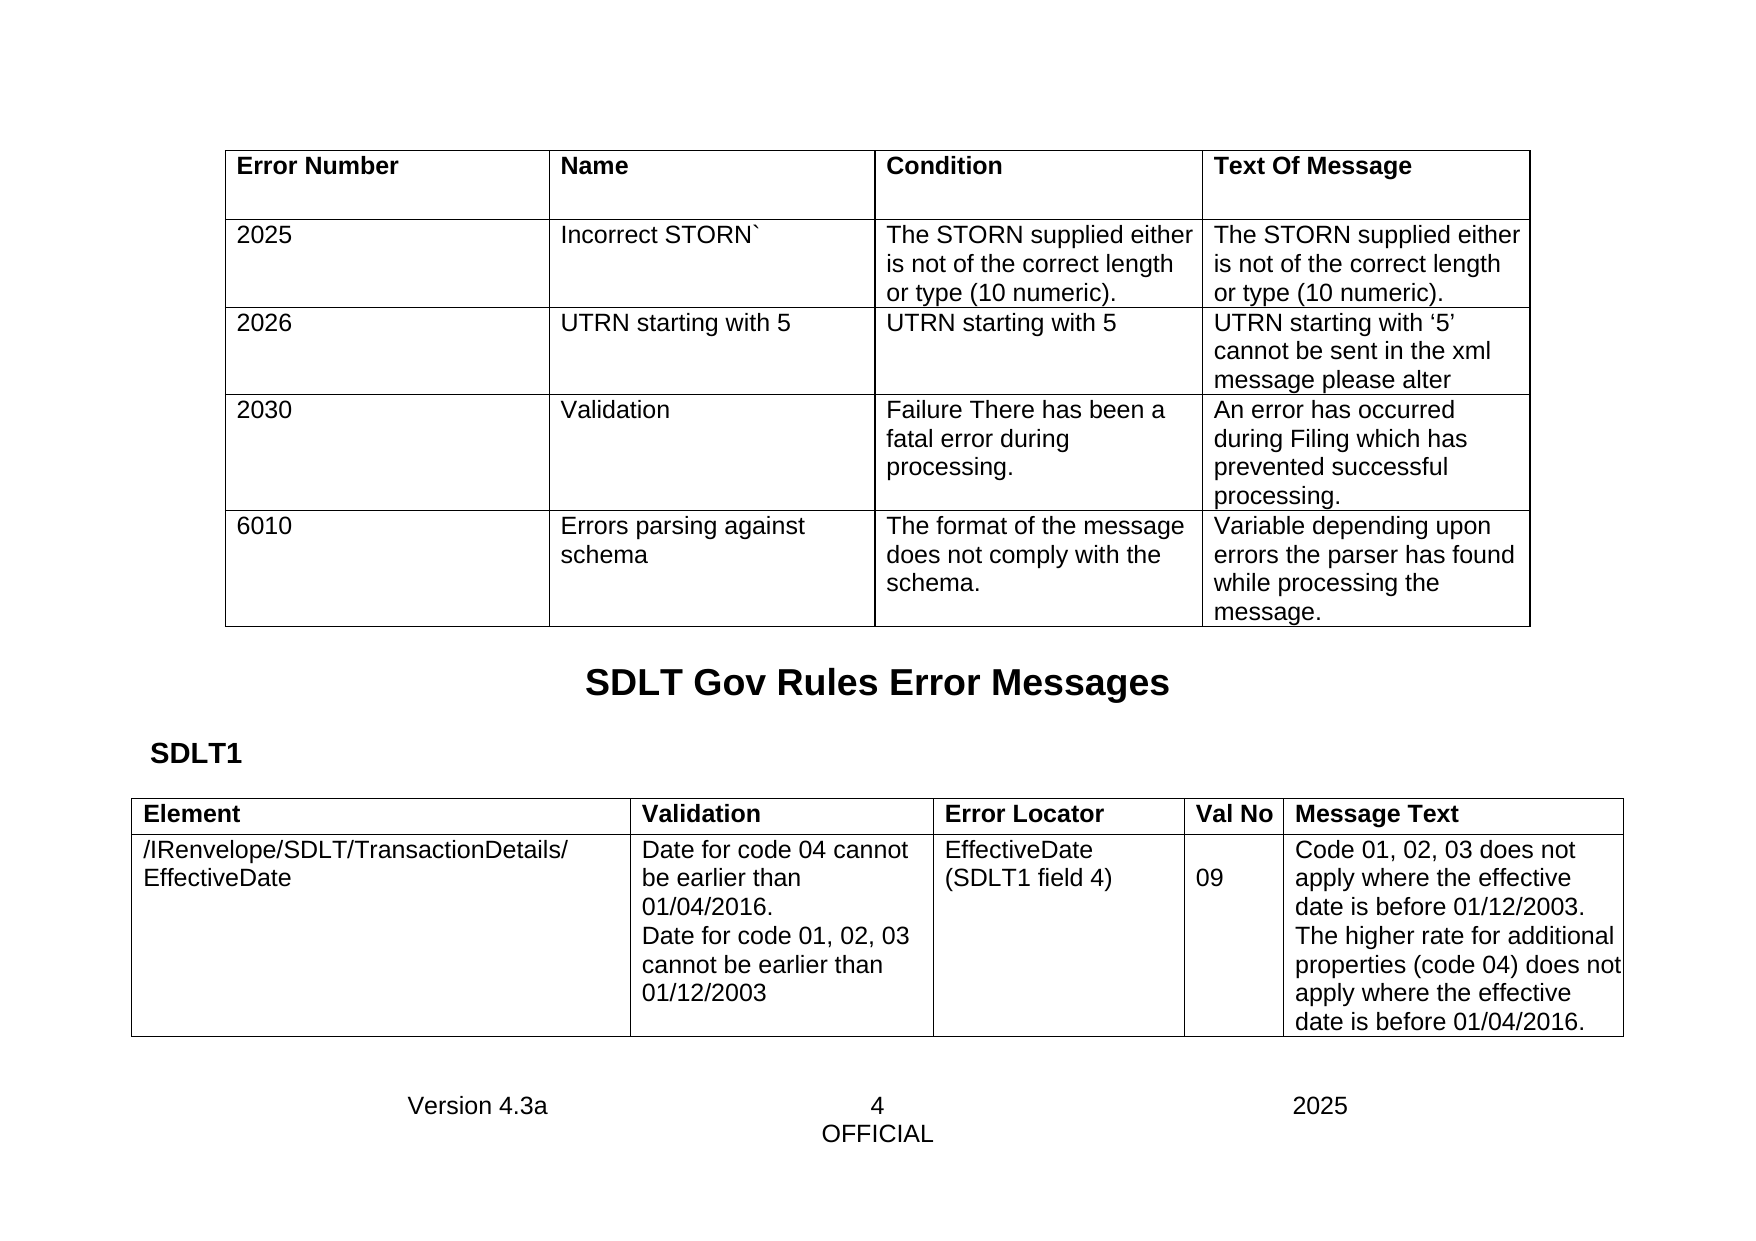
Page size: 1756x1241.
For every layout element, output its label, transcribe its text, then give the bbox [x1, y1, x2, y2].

table_cell Incorrect STORN` [550, 220, 874, 307]
table_cell The STORN supplied either is not of the correct length or type (10 numeric). [876, 220, 1202, 307]
table_cell 2026 [226, 308, 549, 394]
subtitle SDLT1 [150, 736, 1605, 769]
table_cell EffectiveDate (SDLT1 field 4) [934, 835, 1184, 1036]
subtitle SDLT Gov Rules Error Messages [150, 660, 1605, 703]
table_cell 2030 [226, 395, 549, 510]
table_header Error Locator [934, 799, 1184, 834]
table_cell UTRN starting with 5 [550, 308, 874, 394]
table_header Name [550, 151, 874, 219]
table_cell UTRN starting with 5 [876, 308, 1202, 394]
table_header Validation [631, 799, 933, 834]
table_cell Date for code 04 cannot be earlier than 01/04/2016. Date for code 01, 02, 03 cannot be earlier than 01/12/2003 [631, 835, 933, 1036]
table_cell The format of the message does not comply with the schema. [876, 511, 1202, 626]
table_header Val No [1185, 799, 1283, 834]
table_cell Errors parsing against schema [550, 511, 874, 626]
table_header Message Text [1284, 799, 1623, 834]
table_cell The STORN supplied either is not of the correct length or type (10 numeric). [1203, 220, 1529, 307]
table_header Error Number [226, 151, 549, 219]
table_cell 6010 [226, 511, 549, 626]
table_cell Validation [550, 395, 874, 510]
table_cell Variable depending upon errors the parser has found while processing the message. [1203, 511, 1529, 626]
table_cell Failure There has been a fatal error during processing. [876, 395, 1202, 510]
table_cell An error has occurred during Filing which has prevented successful processing. [1203, 395, 1529, 510]
table_header Element [132, 799, 630, 834]
table_cell Code 01, 02, 03 does not apply where the effective date is before 01/12/2003. The higher rate for additional properties (code 04) does not apply where the effective date is before 01/04/2016. [1284, 835, 1623, 1036]
table_header Text Of Message [1203, 151, 1529, 219]
table_cell 09 [1185, 835, 1283, 1036]
table_cell /IRenvelope/SDLT/TransactionDetails/ EffectiveDate [132, 835, 630, 1036]
table_header Condition [876, 151, 1202, 219]
table_cell 2025 [226, 220, 549, 307]
table_cell UTRN starting with ‘5’ cannot be sent in the xml message please alter [1203, 308, 1529, 394]
